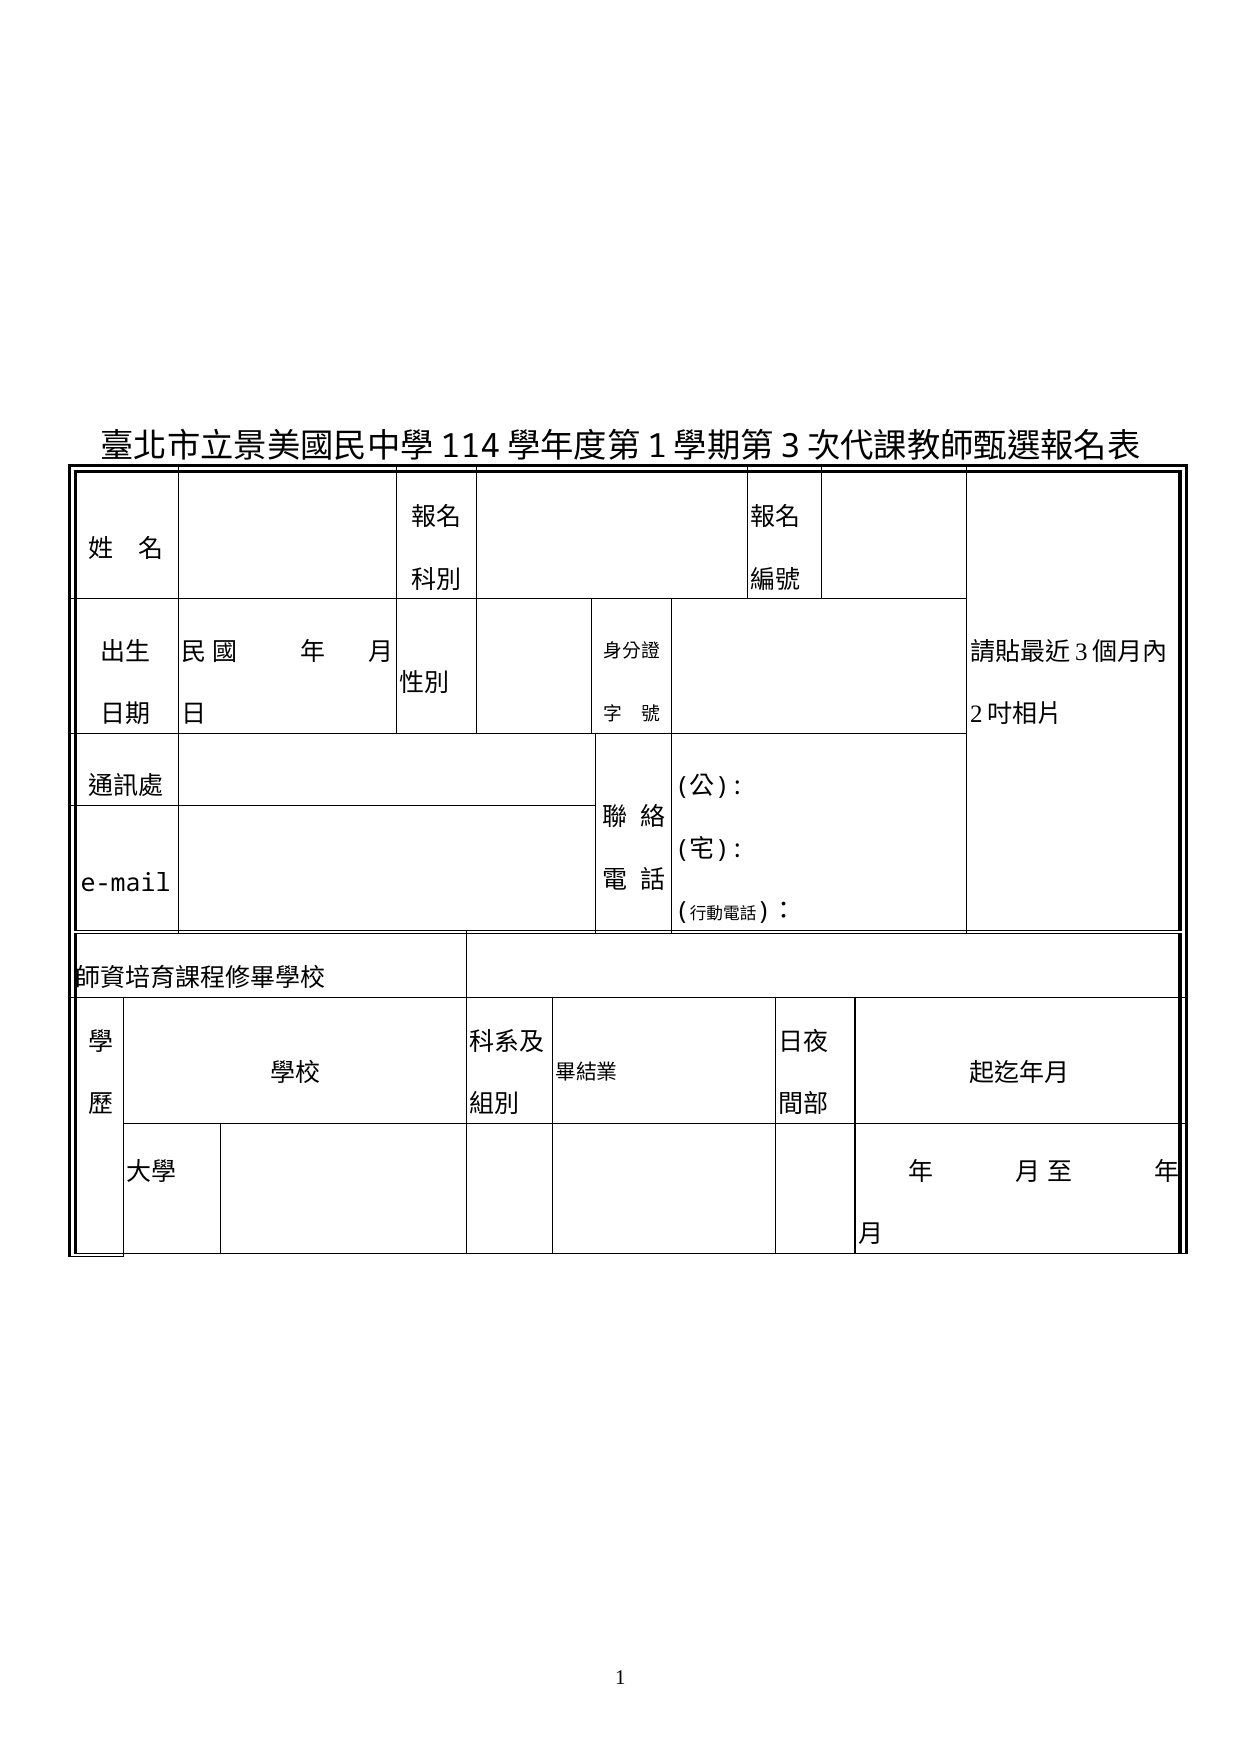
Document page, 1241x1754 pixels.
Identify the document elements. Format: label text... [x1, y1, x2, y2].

table_cell 科系及組別 [467, 998, 552, 1123]
table_cell [672, 599, 966, 733]
table_cell (公): (宅): (行動電話)： [672, 734, 966, 929]
table_header 報名 科別 [397, 473, 476, 598]
table_cell 畢結業 [553, 998, 775, 1123]
table_header [179, 473, 396, 598]
table_header 姓 名 [73, 467, 178, 598]
table_cell 民國 年 月 日 [179, 599, 396, 733]
text 臺北市立景美國民中學114學年度第1學期第3次代課教師甄選報名表 [71, 401, 1169, 464]
table_cell 學校 [124, 998, 466, 1123]
table_cell 出生 日期 [77, 599, 178, 733]
table_cell 日夜 間部 [776, 998, 854, 1123]
table_header 請貼最近3個月內 2吋相片 [967, 467, 1183, 929]
table_cell 年 月至 年 月 [856, 1124, 1178, 1252]
table_cell [776, 1124, 854, 1252]
table_header [477, 473, 747, 598]
table_cell 學 歷 [77, 998, 123, 1252]
table_cell 大學 [124, 1124, 220, 1252]
table_cell 性別 [397, 599, 476, 733]
table_cell [221, 1124, 466, 1252]
table_cell [467, 1124, 552, 1252]
table_cell 通訊處 [77, 734, 178, 804]
table_header 報名編號 [748, 473, 821, 598]
table_cell 聯 絡電 話 [596, 734, 671, 929]
table_cell [467, 934, 1178, 997]
table_header [822, 473, 966, 598]
table_cell [179, 806, 595, 929]
table_cell [179, 734, 595, 804]
table_cell 起迄年月 [856, 998, 1178, 1123]
table_cell 師資培育課程修畢學校 [77, 934, 466, 997]
table_cell 身分證 字 號 [592, 599, 671, 733]
table_cell e-mail [77, 806, 178, 929]
table_cell [553, 1124, 775, 1252]
table_cell [477, 599, 591, 733]
